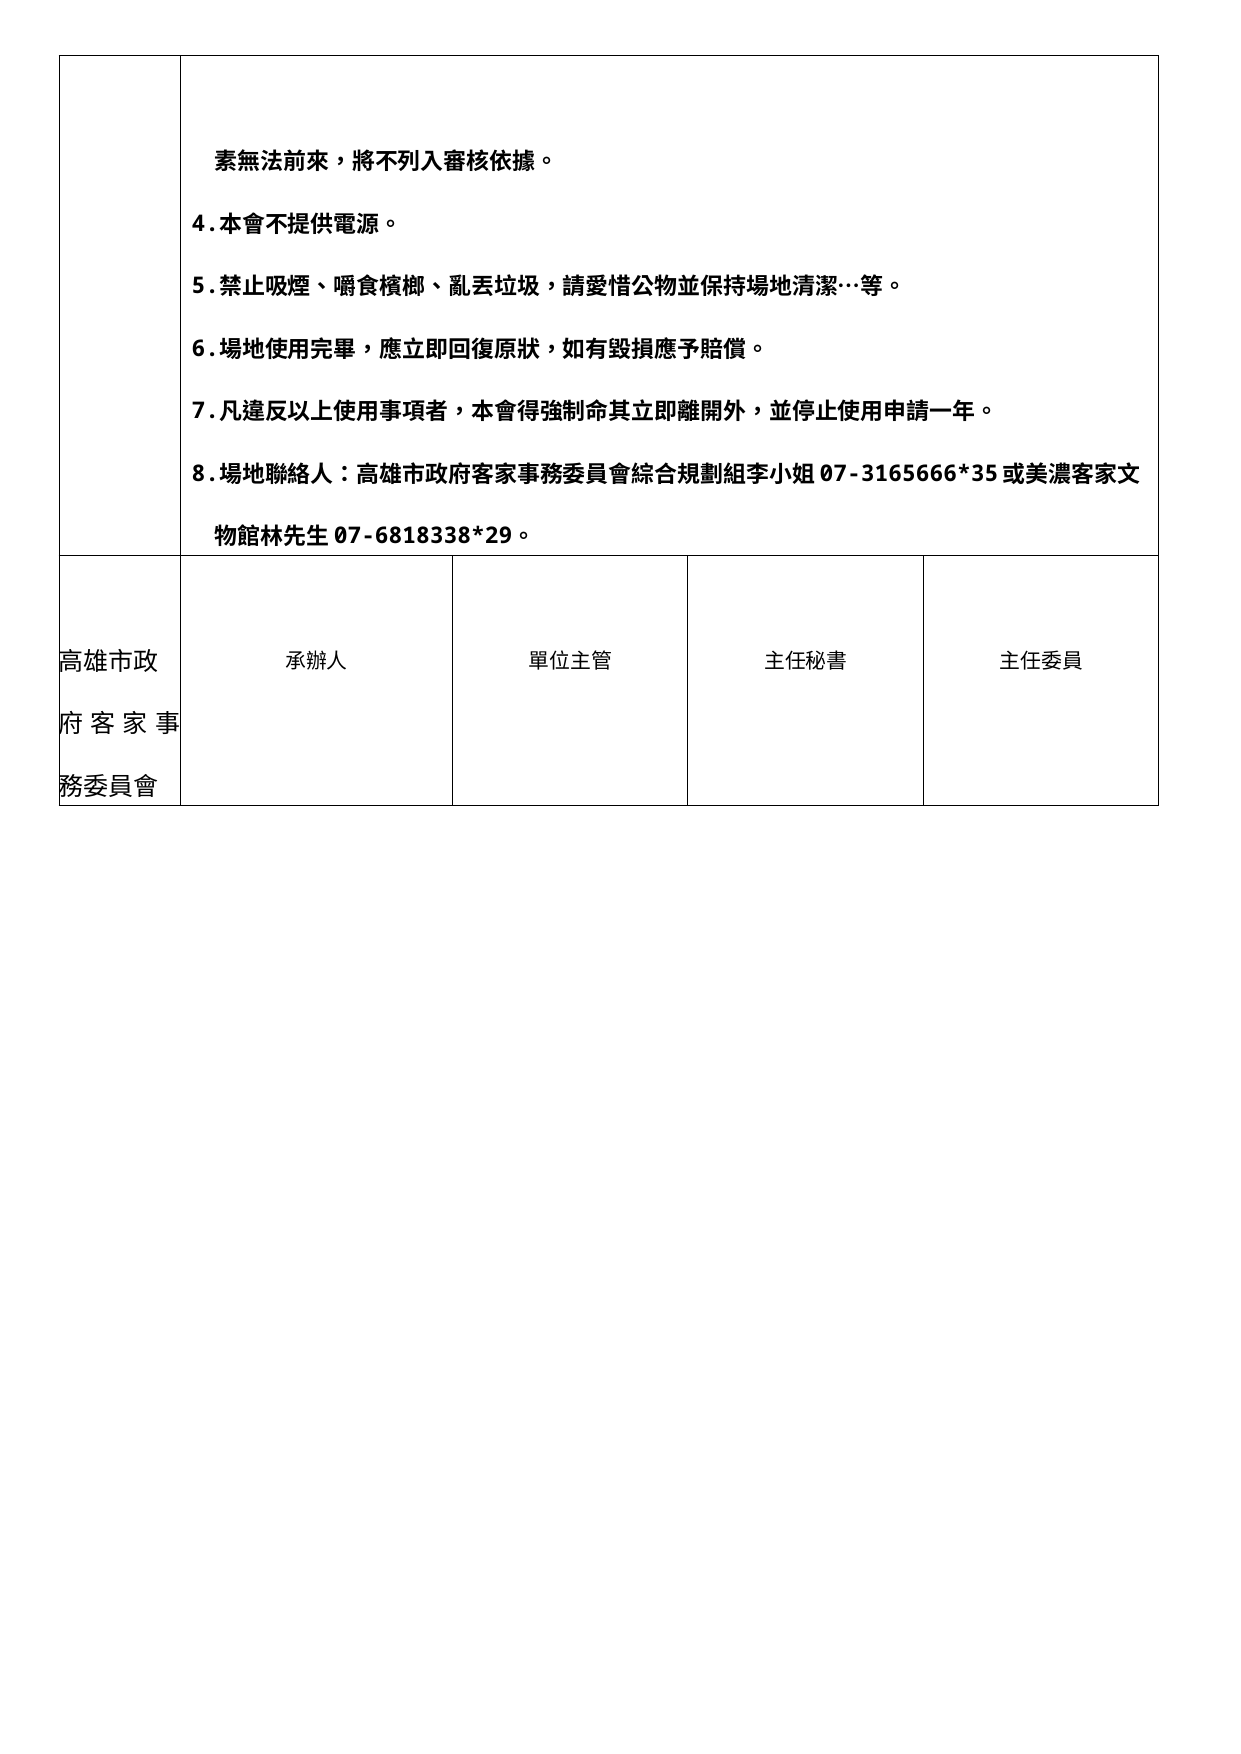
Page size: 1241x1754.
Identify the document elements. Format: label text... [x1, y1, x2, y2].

table_cell 主任委員 [924, 556, 1158, 805]
table_cell [60, 56, 180, 555]
table_cell 主任秘書 [688, 556, 923, 805]
table_cell 單位主管 [453, 556, 687, 805]
table_cell 素無法前來，將不列入審核依據。 4.本會不提供電源。 5.禁止吸煙、嚼食檳榔、亂丟垃圾，請愛惜公物並保持場地清潔…等。 6.場地使用完畢，應立即回復原狀，如有毀損應予賠償。 7.凡違反以上使用事項者，本會得強制命其立即離開外，並停止使用申請一年。 8.場地聯絡人：高雄市政府客家事務委員會綜合規劃組李小姐07-3165666*35或美濃客家文物館林先生07-6818338*29。 [181, 56, 1158, 555]
table_cell 高雄市政 府客家事務委員會 [60, 556, 180, 805]
table_cell 承辦人 [181, 556, 452, 805]
